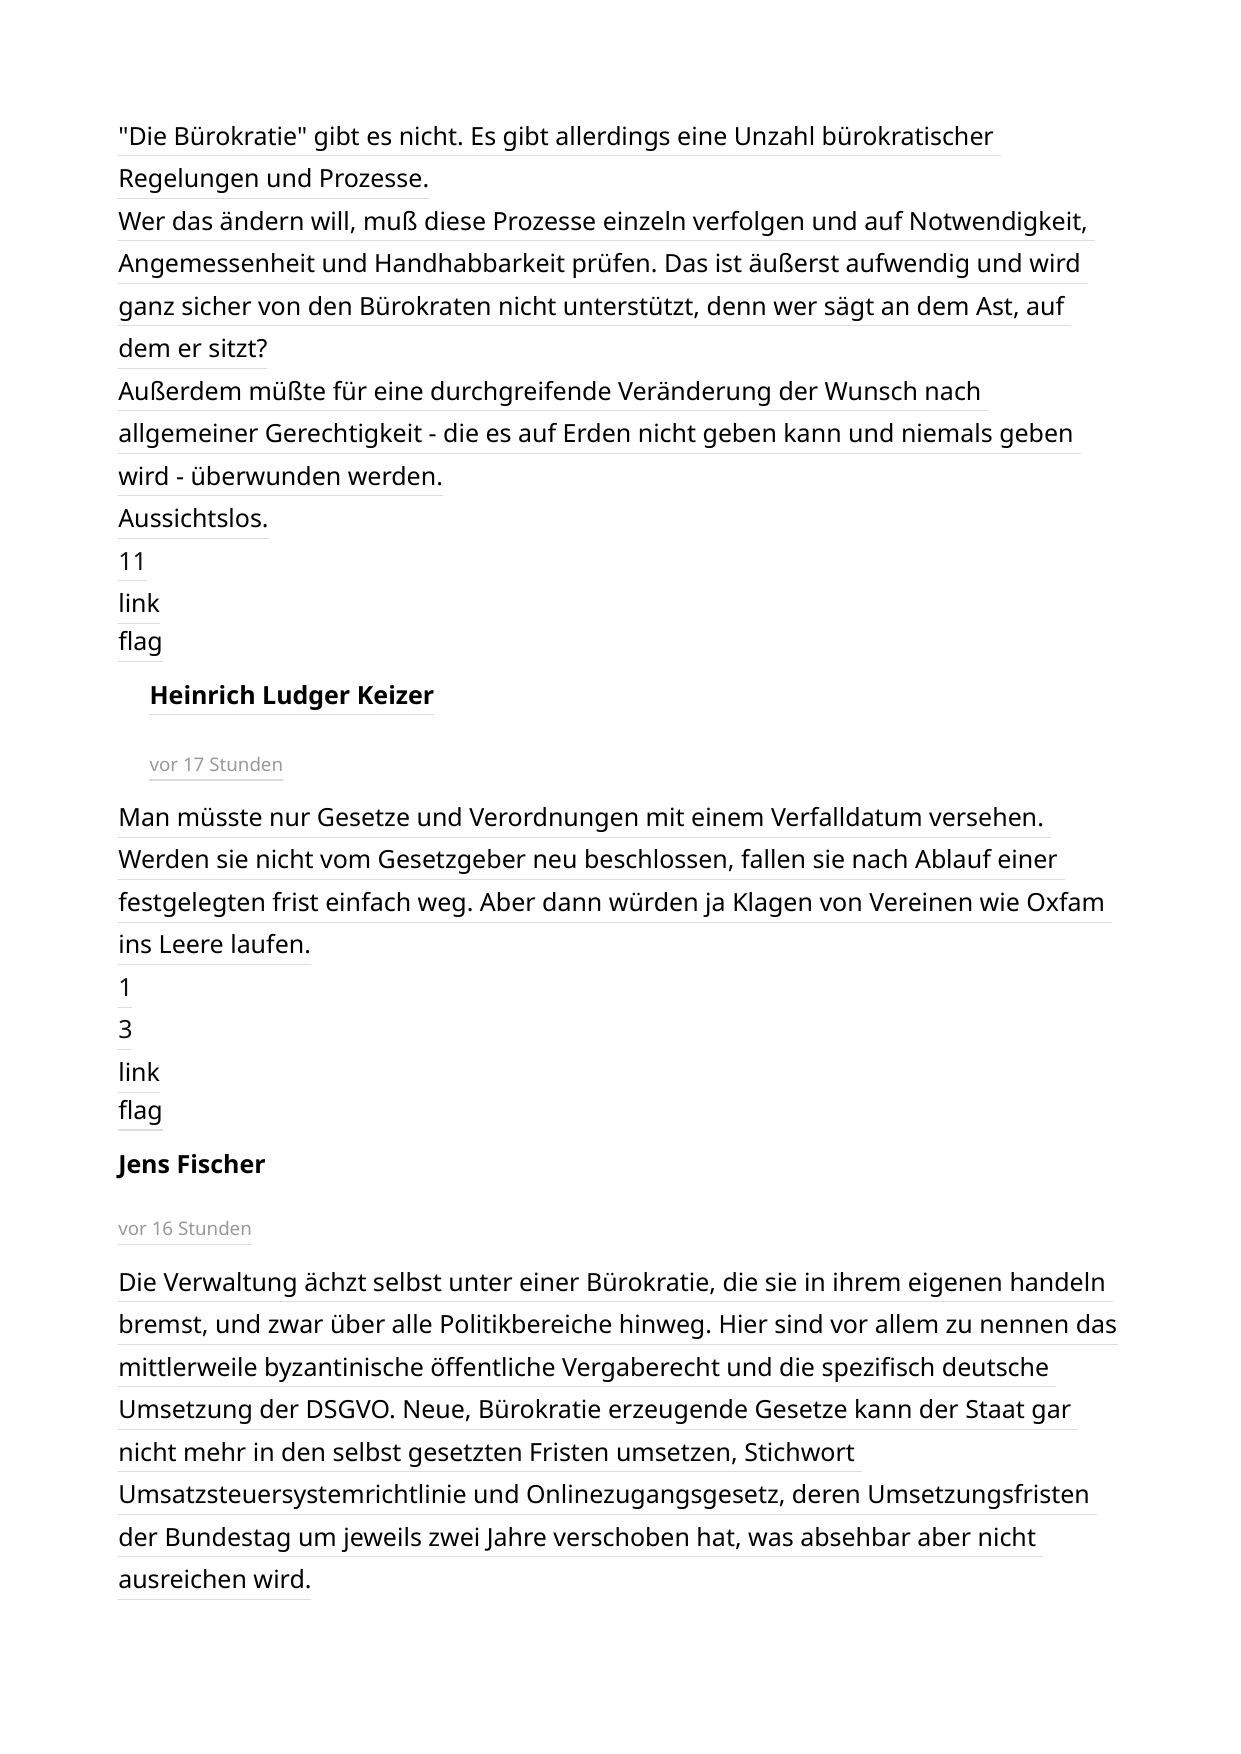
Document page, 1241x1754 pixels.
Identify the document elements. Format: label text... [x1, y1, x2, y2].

text 3 [118, 1012, 1122, 1050]
text Jens Fischer [118, 1146, 1122, 1180]
text Die Verwaltung ächzt selbst unter einer Bürokratie, die sie in ihrem eigenen handeln bremst, und zwar über alle Politikbereiche hinweg. Hier sind vor allem zu nennen das mittlerweile byzantinische öffentliche Vergaberecht und die spezifisch deutsche Umsetzung der DSGVO. Neue, Bürokratie erzeugende Gesetze kann der Staat gar nicht mehr in den selbst gesetzten Fristen umsetzen, Stichwort Umsatzsteuersystemrichtlinie und Onlinezugangsgesetz, deren Umsetzungsfristen der Bundestag um jeweils zwei Jahre verschoben hat, was absehbar aber nicht ausreichen wird. [118, 1264, 1122, 1600]
text 11 [118, 543, 1122, 581]
text Heinrich Ludger Keizer [149, 677, 1122, 715]
text link [118, 1054, 1122, 1093]
text flag [118, 1093, 1122, 1131]
text Man müsste nur Gesetze und Verordnungen mit einem Verfalldatum versehen. Werden sie nicht vom Gesetzgeber neu beschlossen, fallen sie nach Ablauf einer festgelegten frist einfach weg. Aber dann würden ja Klagen von Vereinen wie Oxfam ins Leere laufen. [118, 799, 1122, 965]
text "Die Bürokratie" gibt es nicht. Es gibt allerdings eine Unzahl bürokratischer Regelungen und Prozesse. Wer das ändern will, muß diese Prozesse einzeln verfolgen und auf Notwendigkeit, Angemessenheit und Handhabbarkeit prüfen. Das ist äußerst aufwendig und wird ganz sicher von den Bürokraten nicht unterstützt, denn wer sägt an dem Ast, auf dem er sitzt? Außerdem müßte für eine durchgreifende Veränderung der Wunsch nach allgemeiner Gerechtigkeit - die es auf Erden nicht geben kann und niemals geben wird - überwunden werden. Aussichtslos. [118, 118, 1122, 539]
text flag [118, 624, 1122, 662]
text vor 17 Stunden [149, 751, 1117, 781]
text link [118, 586, 1122, 624]
text 1 [118, 969, 1122, 1008]
text vor 16 Stunden [118, 1216, 1117, 1245]
